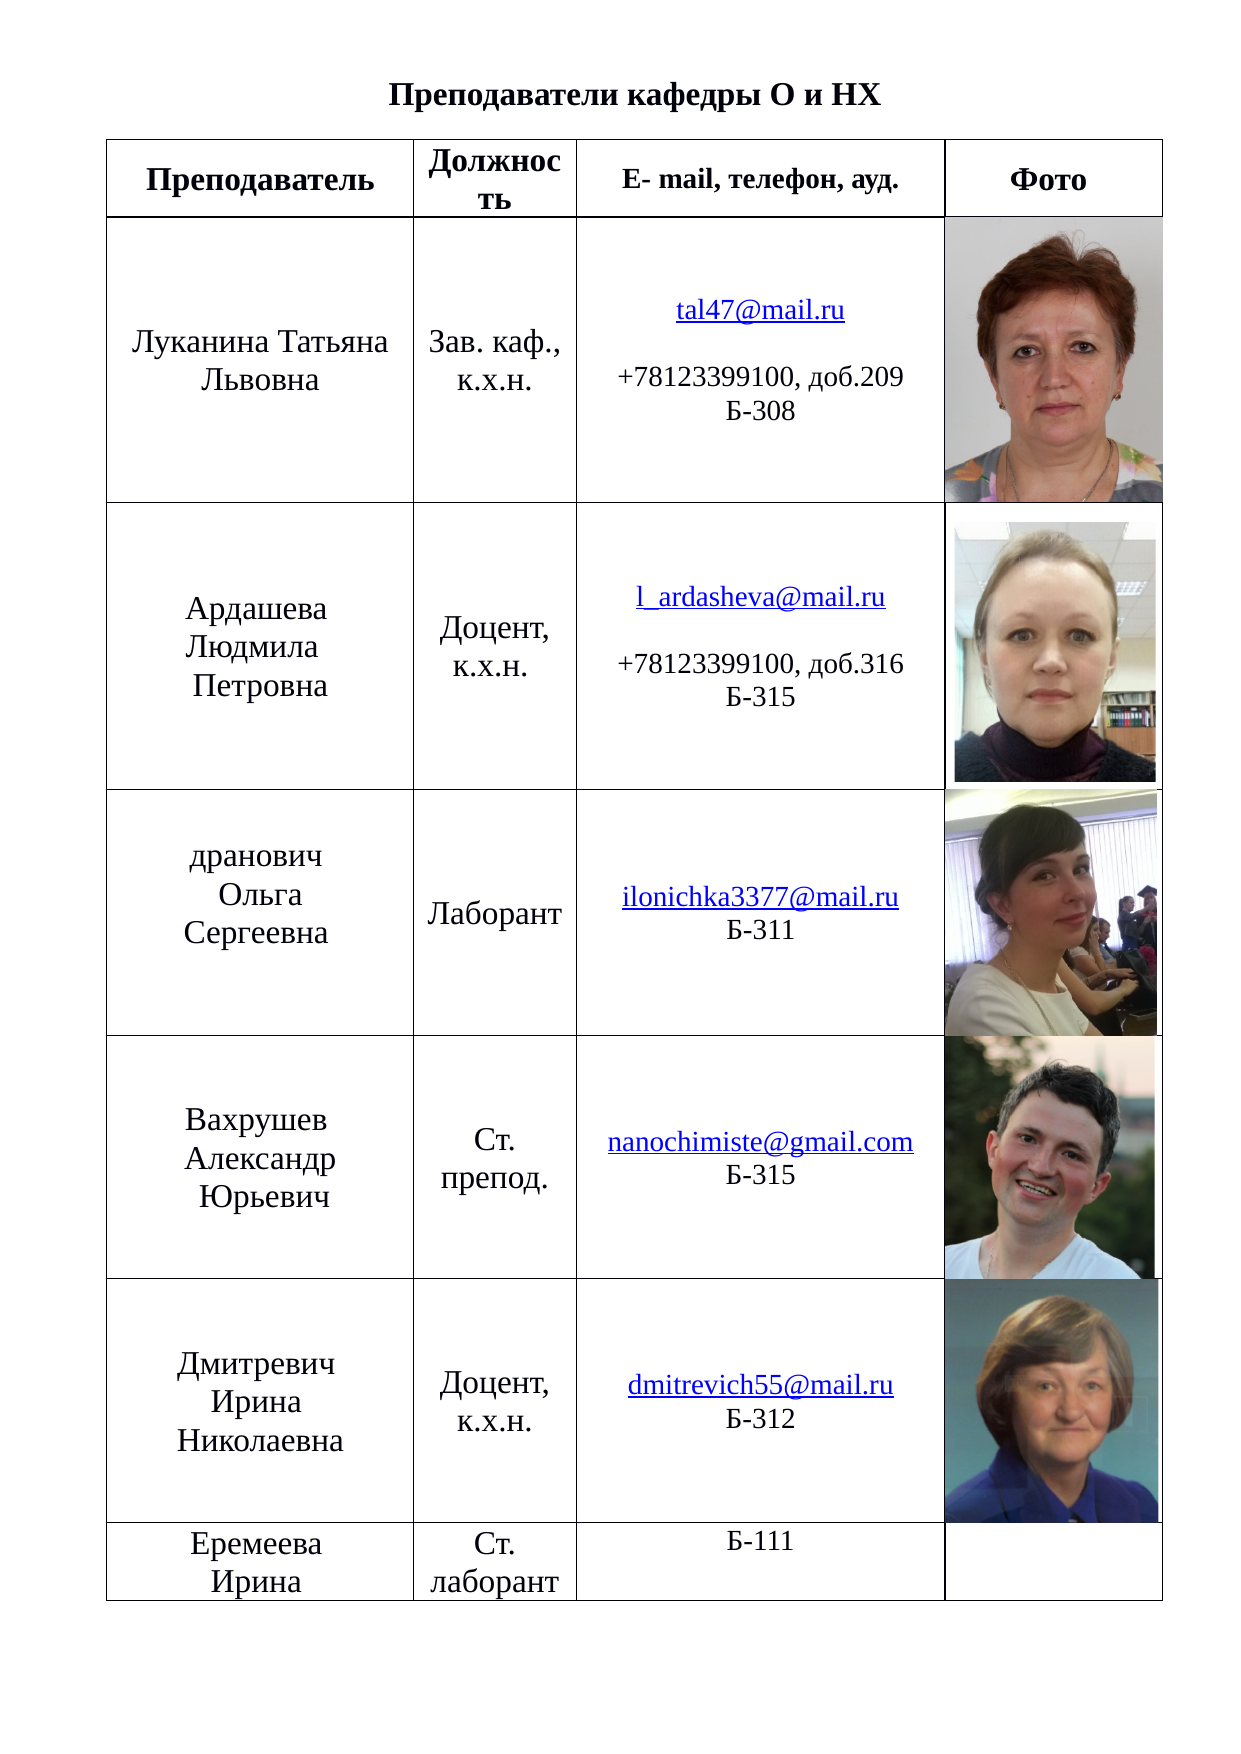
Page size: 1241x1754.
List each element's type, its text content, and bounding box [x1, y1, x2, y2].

table_cell tal47@mail.ru +78123399100, доб.209 Б-308 [577, 218, 944, 502]
table_cell ilonichka3377@mail.ru Б-311 [577, 790, 944, 1035]
table_cell [946, 503, 1162, 789]
table_cell дранович Ольга Сергеевна [107, 790, 413, 1035]
table_cell l_ardasheva@mail.ru +78123399100, доб.316 Б-315 [577, 503, 944, 789]
picture [945, 789, 1159, 1523]
table_cell Луканина Татьяна Львовна [107, 218, 413, 502]
table_cell dmitrevich55@mail.ru Б-312 [577, 1279, 944, 1522]
table_cell [1155, 1036, 1162, 1278]
text Преподаватели кафедры О и НХ [118, 74, 1152, 112]
table_cell Ст. препод. [414, 1036, 576, 1278]
table_header Е- mail, телефон, ауд. [577, 140, 944, 216]
table_cell nanochimiste@gmail.com Б-315 [577, 1036, 944, 1278]
table_cell Зав. каф., к.х.н. [414, 218, 576, 502]
table_header Должность [414, 140, 576, 216]
table_cell Ст. лаборант [414, 1523, 576, 1600]
table_cell Б-111 [577, 1523, 944, 1600]
table_cell Дмитревич Ирина Николаевна [107, 1279, 413, 1522]
table_header Преподаватель [107, 140, 413, 216]
table_cell [946, 1523, 1162, 1600]
table_cell Лаборант [414, 790, 576, 1035]
table_cell [1157, 790, 1162, 1035]
table_cell Доцент, к.х.н. [414, 503, 576, 789]
table_cell Еремеева Ирина [107, 1523, 413, 1600]
table_header Фото [946, 140, 1162, 216]
table_cell Доцент, к.х.н. [414, 1279, 576, 1522]
picture [954, 522, 1156, 782]
picture [945, 217, 1163, 502]
table_cell Вахрушев Александр Юрьевич [107, 1036, 413, 1278]
table_cell Ардашева Людмила Петровна [107, 503, 413, 789]
